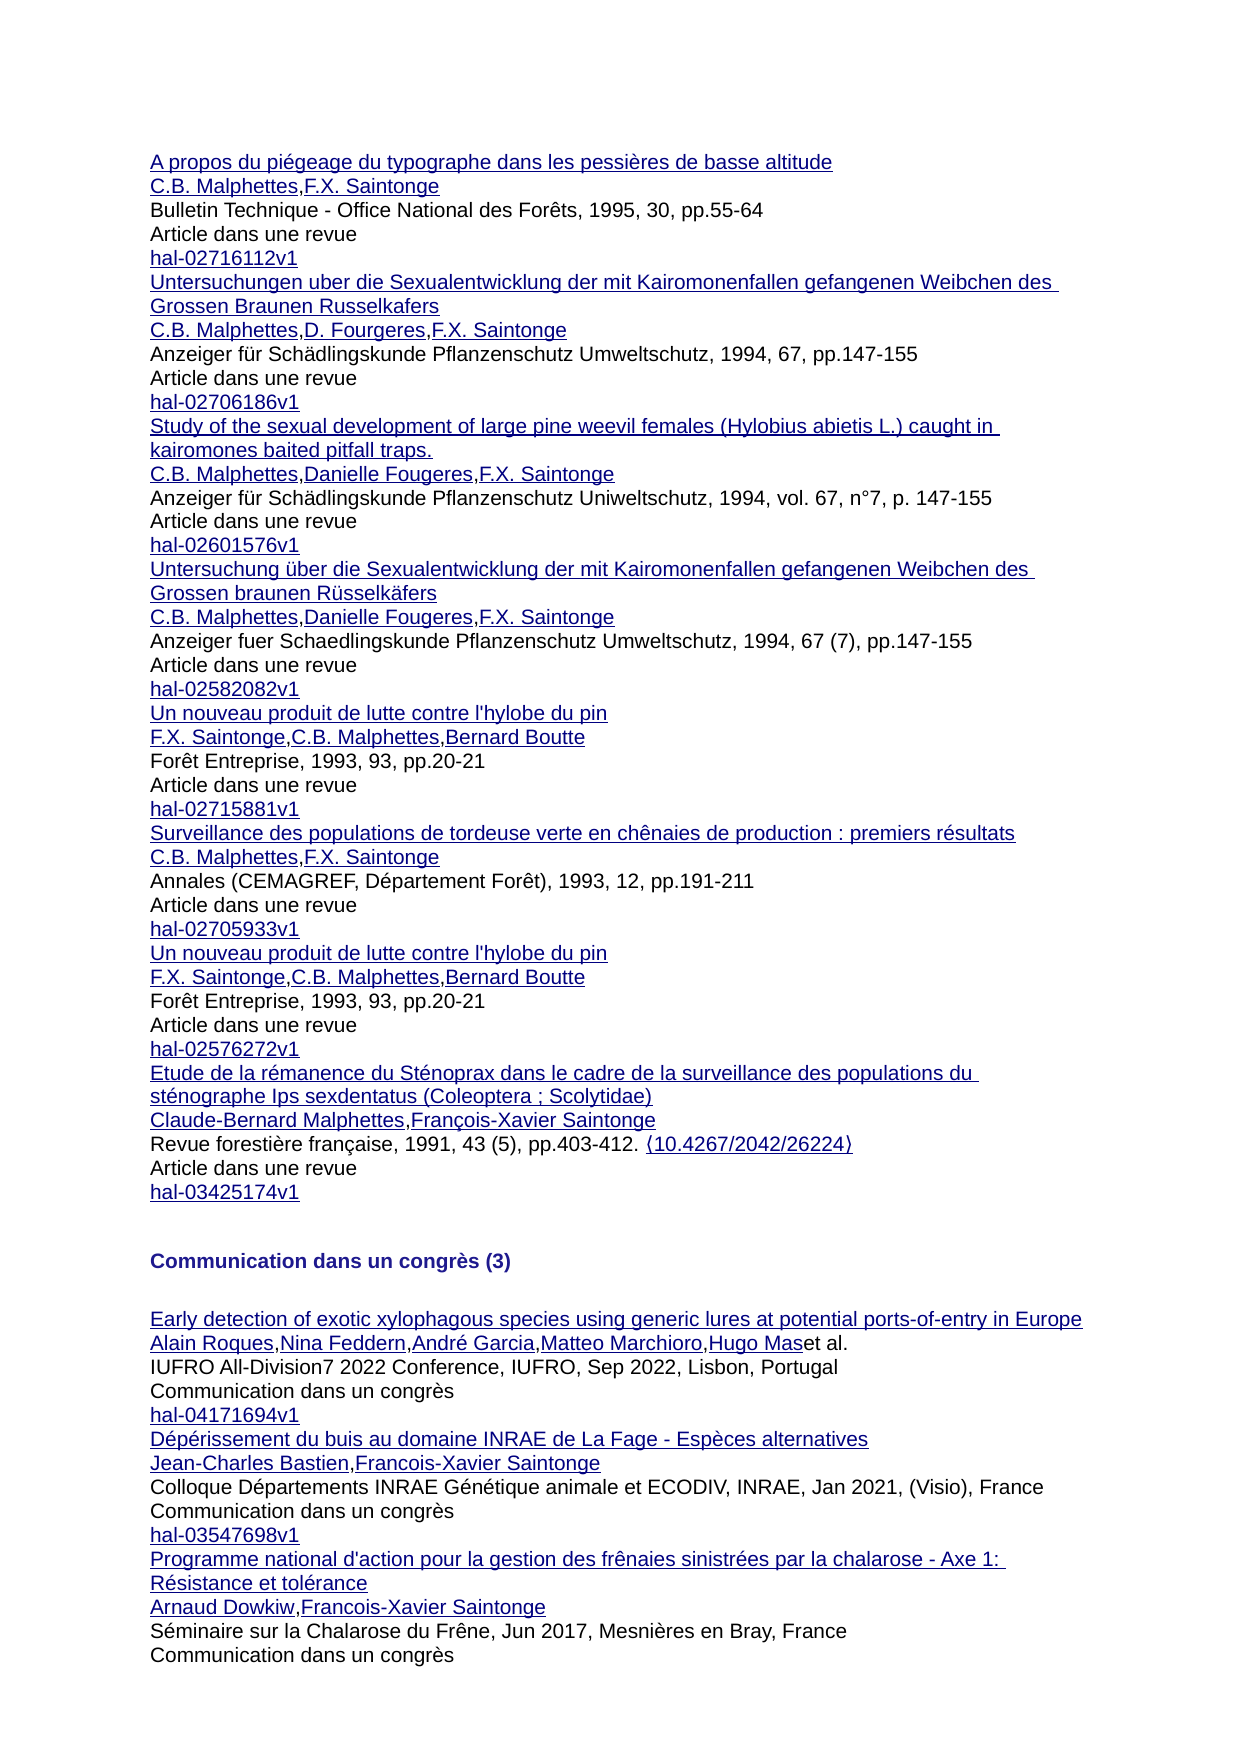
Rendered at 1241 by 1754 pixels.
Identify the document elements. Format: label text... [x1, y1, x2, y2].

table_cell Untersuchung über die Sexualentwicklung der mit Kairomonenfallen gefangenen Weibchen des Grossen braunen Rüsselkäfers C.B. Malphettes,Danielle Fougeres,F.X. Saintonge Anzeiger fuer Schaedlingskunde Pflanzenschutz Umweltschutz, 1994, 67 (7), pp.147-155 Article dans une revue hal-02582082v1 [150, 557, 1090, 701]
subtitle Communication dans un congrès (3) [150, 1249, 1090, 1273]
table_cell A propos du piégeage du typographe dans les pessières de basse altitude C.B. Malphettes,F.X. Saintonge Bulletin Technique - Office National des Forêts, 1995, 30, pp.55-64 Article dans une revue hal-02716112v1 [150, 150, 1090, 270]
table_cell Dépérissement du buis au domaine INRAE de La Fage - Espèces alternatives Jean-Charles Bastien,Francois-Xavier Saintonge Colloque Départements INRAE Génétique animale et ECODIV, INRAE, Jan 2021, (Visio), France Communication dans un congrès hal-03547698v1 [150, 1427, 1090, 1547]
table_header Early detection of exotic xylophagous species using generic lures at potential ports-of-entry in Europe Alain Roques,Nina Feddern,André Garcia,Matteo Marchioro,Hugo Maset al. IUFRO All-Division7 2022 Conference, IUFRO, Sep 2022, Lisbon, Portugal Communication dans un congrès hal-04171694v1 [150, 1307, 1090, 1427]
table_cell Surveillance des populations de tordeuse verte en chênaies de production : premiers résultats C.B. Malphettes,F.X. Saintonge Annales (CEMAGREF, Département Forêt), 1993, 12, pp.191-211 Article dans une revue hal-02705933v1 [150, 821, 1090, 941]
table_cell Etude de la rémanence du Sténoprax dans le cadre de la surveillance des populations du sténographe Ips sexdentatus (Coleoptera ; Scolytidae) Claude-Bernard Malphettes,François-Xavier Saintonge Revue forestière française, 1991, 43 (5), pp.403-412. ⟨10.4267/2042/26224⟩ Article dans une revue hal-03425174v1 [150, 1060, 1090, 1204]
table_cell Programme national d'action pour la gestion des frênaies sinistrées par la chalarose - Axe 1: Résistance et tolérance Arnaud Dowkiw,Francois-Xavier Saintonge Séminaire sur la Chalarose du Frêne, Jun 2017, Mesnières en Bray, France Communication dans un congrès [150, 1547, 1090, 1667]
table_cell Study of the sexual development of large pine weevil females (Hylobius abietis L.) caught in kairomones baited pitfall traps. C.B. Malphettes,Danielle Fougeres,F.X. Saintonge Anzeiger für Schädlingskunde Pflanzenschutz Uniweltschutz, 1994, vol. 67, n°7, p. 147-155 Article dans une revue hal-02601576v1 [150, 414, 1090, 557]
table_cell Un nouveau produit de lutte contre l'hylobe du pin F.X. Saintonge,C.B. Malphettes,Bernard Boutte Forêt Entreprise, 1993, 93, pp.20-21 Article dans une revue hal-02715881v1 [150, 701, 1090, 821]
table_cell Untersuchungen uber die Sexualentwicklung der mit Kairomonenfallen gefangenen Weibchen des Grossen Braunen Russelkafers C.B. Malphettes,D. Fourgeres,F.X. Saintonge Anzeiger für Schädlingskunde Pflanzenschutz Umweltschutz, 1994, 67, pp.147-155 Article dans une revue hal-02706186v1 [150, 270, 1090, 413]
table_cell Un nouveau produit de lutte contre l'hylobe du pin F.X. Saintonge,C.B. Malphettes,Bernard Boutte Forêt Entreprise, 1993, 93, pp.20-21 Article dans une revue hal-02576272v1 [150, 941, 1090, 1060]
